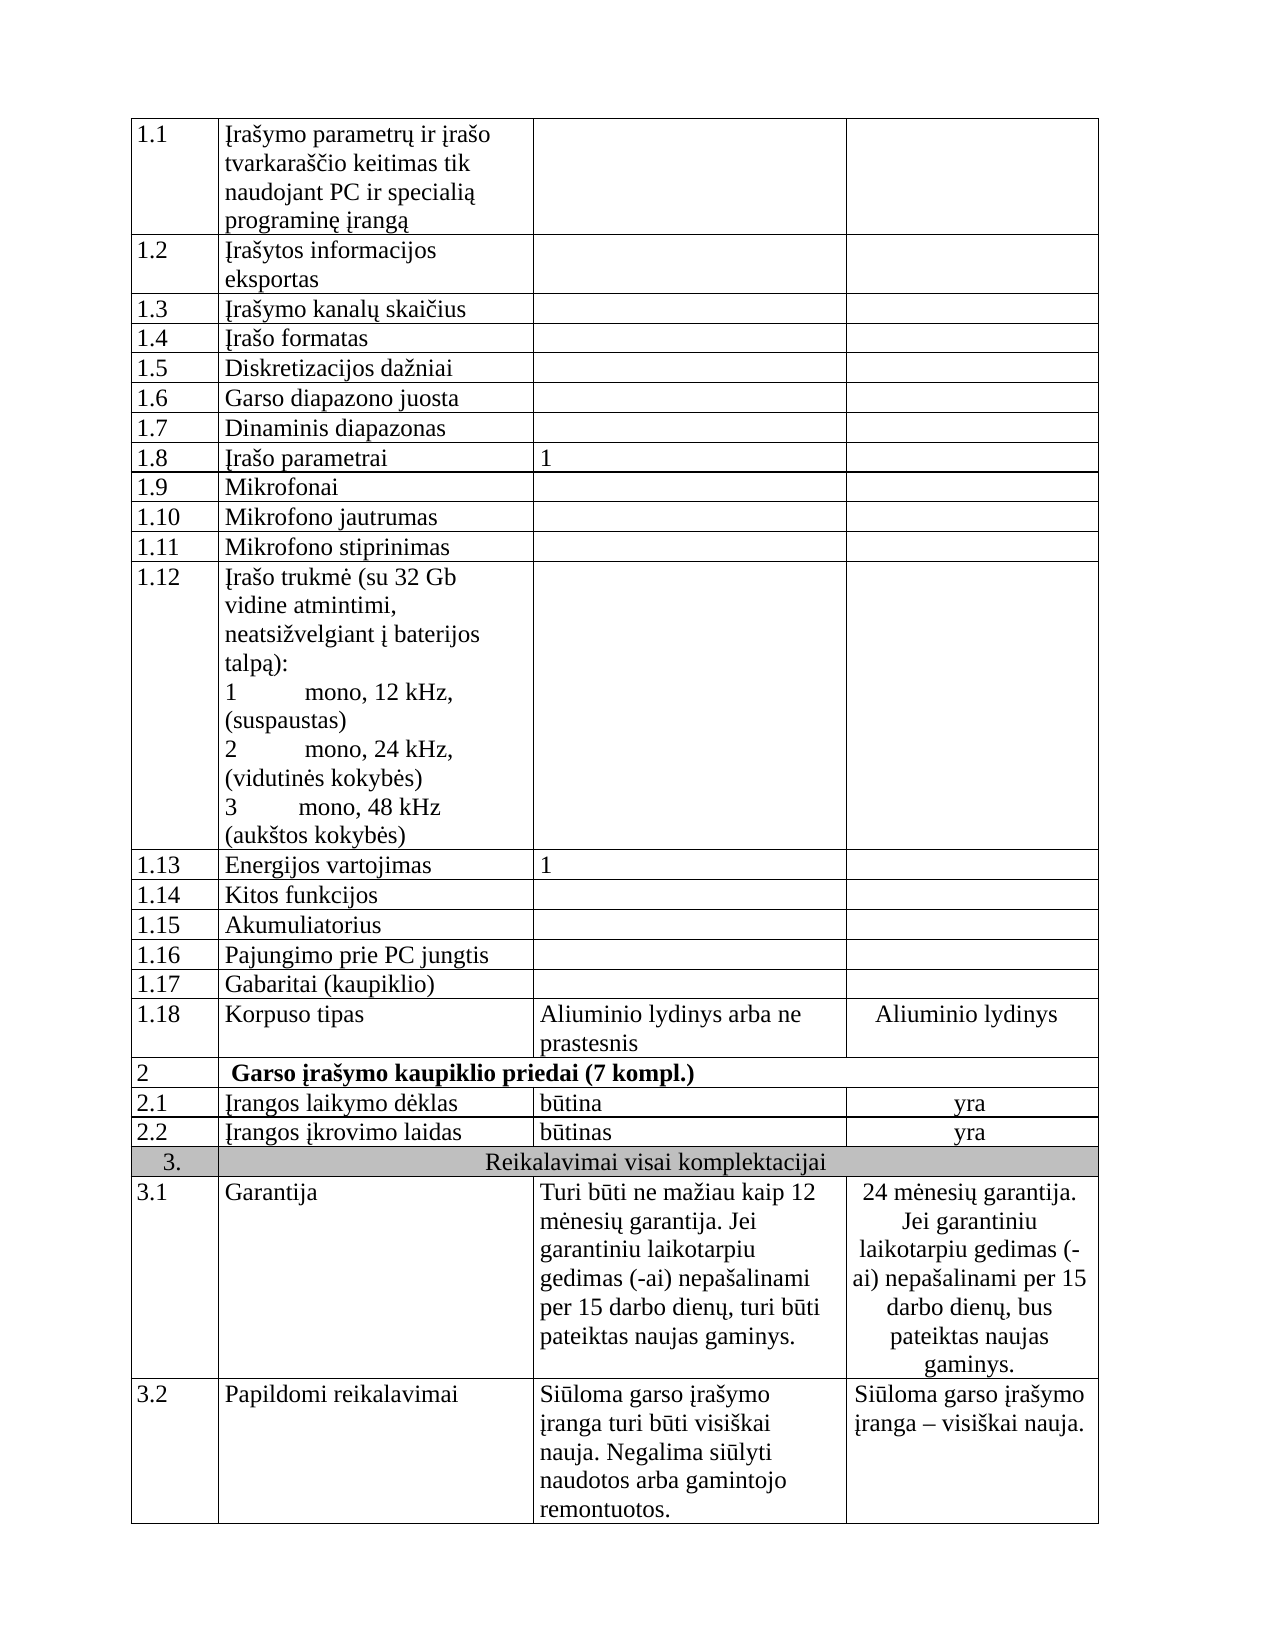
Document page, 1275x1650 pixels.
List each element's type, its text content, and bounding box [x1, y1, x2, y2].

table_cell Dinaminis diapazonas [219, 413, 533, 442]
table_cell 1.14 [132, 880, 218, 909]
table_cell 1.13 [132, 850, 218, 879]
table_cell Gabaritai (kaupiklio) [219, 970, 533, 998]
table_cell 1.17 [132, 970, 218, 998]
table_cell Įrašytos informacijos eksportas [219, 235, 533, 293]
table_cell [534, 850, 846, 879]
table_cell 1.8 [132, 443, 218, 471]
table_cell [847, 502, 1098, 531]
table_cell [534, 532, 846, 561]
table_cell [847, 383, 1098, 412]
table_cell Įrangos įkrovimo laidas [219, 1118, 533, 1146]
table_cell yra [847, 1118, 1098, 1146]
table_cell Siūloma garso įrašymo įranga – visiškai nauja. [847, 1379, 1098, 1523]
table_cell [847, 532, 1098, 561]
table_cell [534, 119, 846, 234]
table_cell [847, 324, 1098, 352]
table_cell 1.18 [132, 999, 218, 1057]
table_cell 3.1 [132, 1177, 218, 1378]
table_cell Įrašo parametrai [219, 443, 533, 471]
table_cell Mikrofono stiprinimas [219, 532, 533, 561]
table_cell yra [847, 1088, 1098, 1116]
table_cell 24 mėnesių garantija. Jei garantiniu laikotarpiu gedimas (-ai) nepašalinami per 15 darbo dienų, bus pateiktas naujas gaminys. [847, 1177, 1098, 1378]
table_cell [847, 119, 1098, 234]
table_cell 1.1 [132, 119, 218, 234]
table_cell [847, 562, 1098, 849]
table_cell 1.9 [132, 473, 218, 501]
table_cell Aliuminio lydinys arba ne prastesnis [534, 999, 846, 1057]
table_cell Garso diapazono juosta [219, 383, 533, 412]
table_cell Siūloma garso įrašymo įranga turi būti visiškai nauja. Negalima siūlyti naudotos arba gamintojo remontuotos. [534, 1379, 846, 1523]
table_cell būtina [534, 1088, 846, 1116]
table_cell [534, 473, 846, 501]
table_cell 1.11 [132, 532, 218, 561]
table_cell [847, 473, 1098, 501]
table_cell 2.2 [132, 1118, 218, 1146]
table_cell Reikalavimai visai komplektacijai [219, 1147, 1098, 1176]
table_cell Kitos funkcijos [219, 880, 533, 909]
table_cell 2.1 [132, 1088, 218, 1116]
table_cell Pajungimo prie PC jungtis [219, 940, 533, 968]
table_cell [534, 235, 846, 293]
table_cell [534, 294, 846, 322]
table_cell [534, 880, 846, 909]
table_cell Įrašymo parametrų ir įrašo tvarkaraščio keitimas tik naudojant PC ir specialią programinę įrangą [219, 119, 533, 234]
table_cell Įrangos laikymo dėklas [219, 1088, 533, 1116]
table_cell 1.7 [132, 413, 218, 442]
table_cell [847, 940, 1098, 968]
table_cell [534, 502, 846, 531]
table_cell [534, 413, 846, 442]
table_cell Energijos vartojimas [219, 850, 533, 879]
table_cell Diskretizacijos dažniai [219, 353, 533, 382]
table_cell 1.6 [132, 383, 218, 412]
table_cell būtinas [534, 1118, 846, 1146]
table_cell 1.4 [132, 324, 218, 352]
table_cell Įrašo trukmė (su 32 Gb vidine atmintimi, neatsižvelgiant į baterijos talpą): mono, 12 kHz, (suspaustas) mono, 24 kHz, (vidutinės kokybės) mono, 48 kHz (aukštos kokybės) [219, 562, 533, 849]
table_cell Įrašymo kanalų skaičius [219, 294, 533, 322]
table_cell [847, 235, 1098, 293]
table_cell [534, 443, 846, 471]
table_cell [534, 324, 846, 352]
table_cell [847, 294, 1098, 322]
table_cell 3. [132, 1147, 218, 1176]
table_cell Turi būti ne mažiau kaip 12 mėnesių garantija. Jei garantiniu laikotarpiu gedimas (-ai) nepašalinami per 15 darbo dienų, turi būti pateiktas naujas gaminys. [534, 1177, 846, 1378]
table_cell [847, 970, 1098, 998]
table_cell Mikrofono jautrumas [219, 502, 533, 531]
table_cell Korpuso tipas [219, 999, 533, 1057]
table_cell 2 [132, 1058, 218, 1087]
table_cell [847, 443, 1098, 471]
table_cell [847, 353, 1098, 382]
table_cell [847, 413, 1098, 442]
table_cell [847, 910, 1098, 939]
table_cell 1.3 [132, 294, 218, 322]
table_cell Akumuliatorius [219, 910, 533, 939]
table_cell Aliuminio lydinys [847, 999, 1098, 1057]
table_cell [534, 562, 846, 849]
table_cell [847, 850, 1098, 879]
table_cell Papildomi reikalavimai [219, 1379, 533, 1523]
table_cell 1.16 [132, 940, 218, 968]
table_cell Garantija [219, 1177, 533, 1378]
table_cell [534, 970, 846, 998]
table_cell Mikrofonai [219, 473, 533, 501]
table_cell [534, 383, 846, 412]
table_cell [534, 910, 846, 939]
table_cell [847, 880, 1098, 909]
table_cell 1.12 [132, 562, 218, 849]
table_cell 1.10 [132, 502, 218, 531]
table_cell Įrašo formatas [219, 324, 533, 352]
table_cell 3.2 [132, 1379, 218, 1523]
table_cell [534, 940, 846, 968]
table_cell 1.5 [132, 353, 218, 382]
table_cell 1.15 [132, 910, 218, 939]
table_cell [534, 353, 846, 382]
table_cell Garso įrašymo kaupiklio priedai (7 kompl.) [219, 1058, 1098, 1087]
table_cell 1.2 [132, 235, 218, 293]
